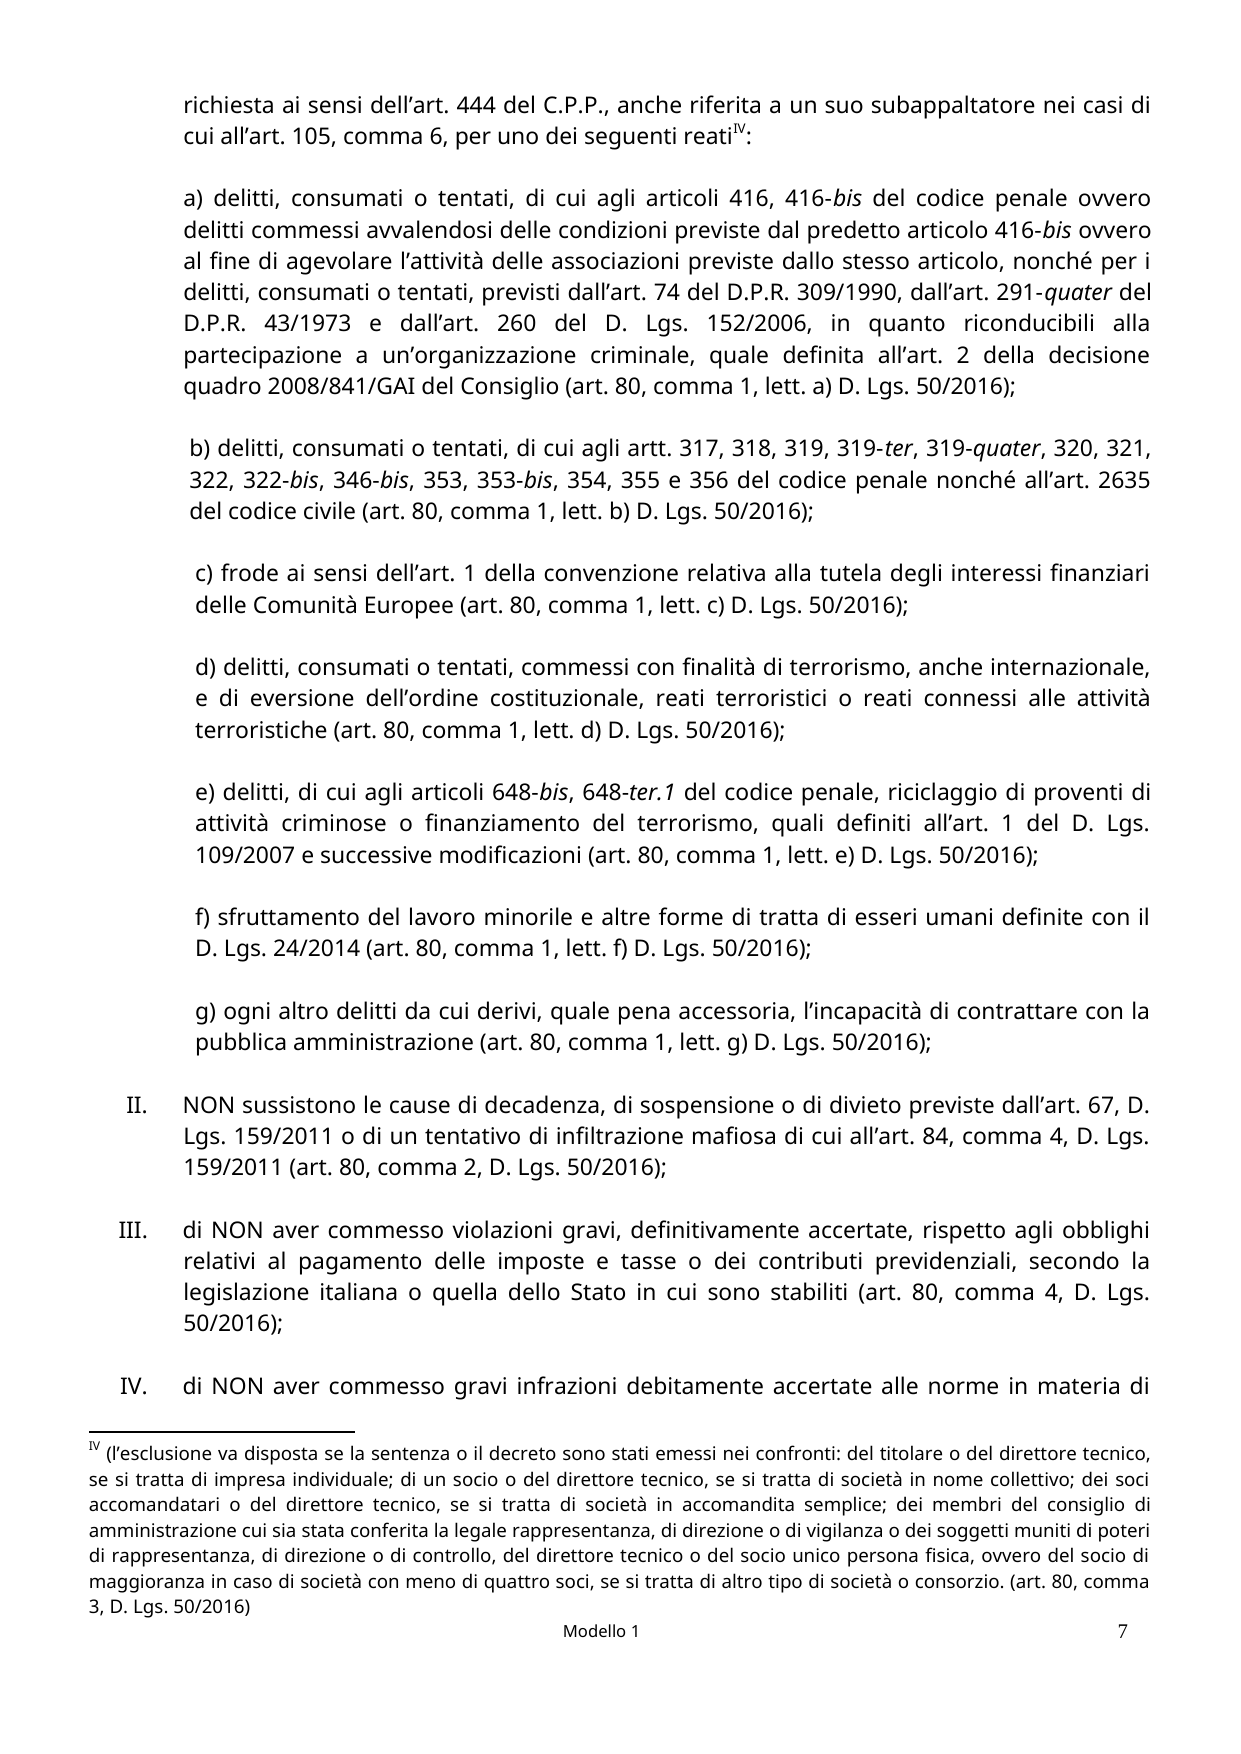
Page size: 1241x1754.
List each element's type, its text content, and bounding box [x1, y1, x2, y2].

list di NON aver commesso violazioni gravi, definitivamente accertate, rispetto agli obblighi relativi al pagamento delle imposte e tasse o dei contributi previdenziali, secondo la legislazione italiana o quella dello Stato in cui sono stabiliti (art. 80, comma 4, D. Lgs. 50/2016); [148, 1214, 1152, 1339]
list richiesta ai sensi dell’art. 444 del C.P.P., anche riferita a un suo subappaltatore nei casi di cui all’art. 105, comma 6, per uno dei seguenti reati: [148, 89, 1152, 151]
list a) delitti, consumati o tentati, di cui agli articoli 416, 416-bis del codice penale ovvero delitti commessi avvalendosi delle condizioni previste dal predetto articolo 416-bis ovvero al fine di agevolare l’attività delle associazioni previste dallo stesso articolo, nonché per i delitti, consumati o tentati, previsti dall’art. 74 del D.P.R. 309/1990, dall’art. 291-quater del D.P.R. 43/1973 e dall’art. 260 del D. Lgs. 152/2006, in quanto riconducibili alla partecipazione a un’organizzazione criminale, quale definita all’art. 2 della decisione quadro 2008/841/GAI del Consiglio (art. 80, comma 1, lett. a) D. Lgs. 50/2016); [183, 182, 1152, 401]
list d) delitti, consumati o tentati, commessi con finalità di terrorismo, anche internazionale, e di eversione dell’ordine costituzionale, reati terroristici o reati connessi alle attività terroristiche (art. 80, comma 1, lett. d) D. Lgs. 50/2016); [195, 651, 1152, 745]
list b) delitti, consumati o tentati, di cui agli artt. 317, 318, 319, 319-ter, 319-quater, 320, 321, 322, 322-bis, 346-bis, 353, 353-bis, 354, 355 e 356 del codice penale nonché all’art. 2635 del codice civile (art. 80, comma 1, lett. b) D. Lgs. 50/2016); [189, 432, 1152, 526]
list g) ogni altro delitti da cui derivi, quale pena accessoria, l’incapacità di contrattare con la pubblica amministrazione (art. 80, comma 1, lett. g) D. Lgs. 50/2016); [195, 995, 1152, 1057]
list (l’esclusione va disposta se la sentenza o il decreto sono stati emessi nei confronti: del titolare o del direttore tecnico, se si tratta di impresa individuale; di un socio o del direttore tecnico, se si tratta di società in nome collettivo; dei soci accomandatari o del direttore tecnico, se si tratta di società in accomandita semplice; dei membri del consiglio di amministrazione cui sia stata conferita la legale rappresentanza, di direzione o di vigilanza o dei soggetti muniti di poteri di rappresentanza, di direzione o di controllo, del direttore tecnico o del socio unico persona fisica, ovvero del socio di maggioranza in caso di società con meno di quattro soci, se si tratta di altro tipo di società o consorzio. (art. 80, comma 3, D. Lgs. 50/2016) [89, 1438, 1152, 1619]
list f) sfruttamento del lavoro minorile e altre forme di tratta di esseri umani definite con il D. Lgs. 24/2014 (art. 80, comma 1, lett. f) D. Lgs. 50/2016); [195, 901, 1152, 964]
list NON sussistono le cause di decadenza, di sospensione o di divieto previste dall’art. 67, D. Lgs. 159/2011 o di un tentativo di infiltrazione mafiosa di cui all’art. 84, comma 4, D. Lgs. 159/2011 (art. 80, comma 2, D. Lgs. 50/2016); [148, 1089, 1152, 1182]
list c) frode ai sensi dell’art. 1 della convenzione relativa alla tutela degli interessi finanziari delle Comunità Europee (art. 80, comma 1, lett. c) D. Lgs. 50/2016); [195, 557, 1152, 620]
list di NON aver commesso gravi infrazioni debitamente accertate alle norme in materia di [148, 1370, 1152, 1401]
list e) delitti, di cui agli articoli 648-bis, 648-ter.1 del codice penale, riciclaggio di proventi di attività criminose o finanziamento del terrorismo, quali definiti all’art. 1 del D. Lgs. 109/2007 e successive modificazioni (art. 80, comma 1, lett. e) D. Lgs. 50/2016); [195, 776, 1152, 870]
